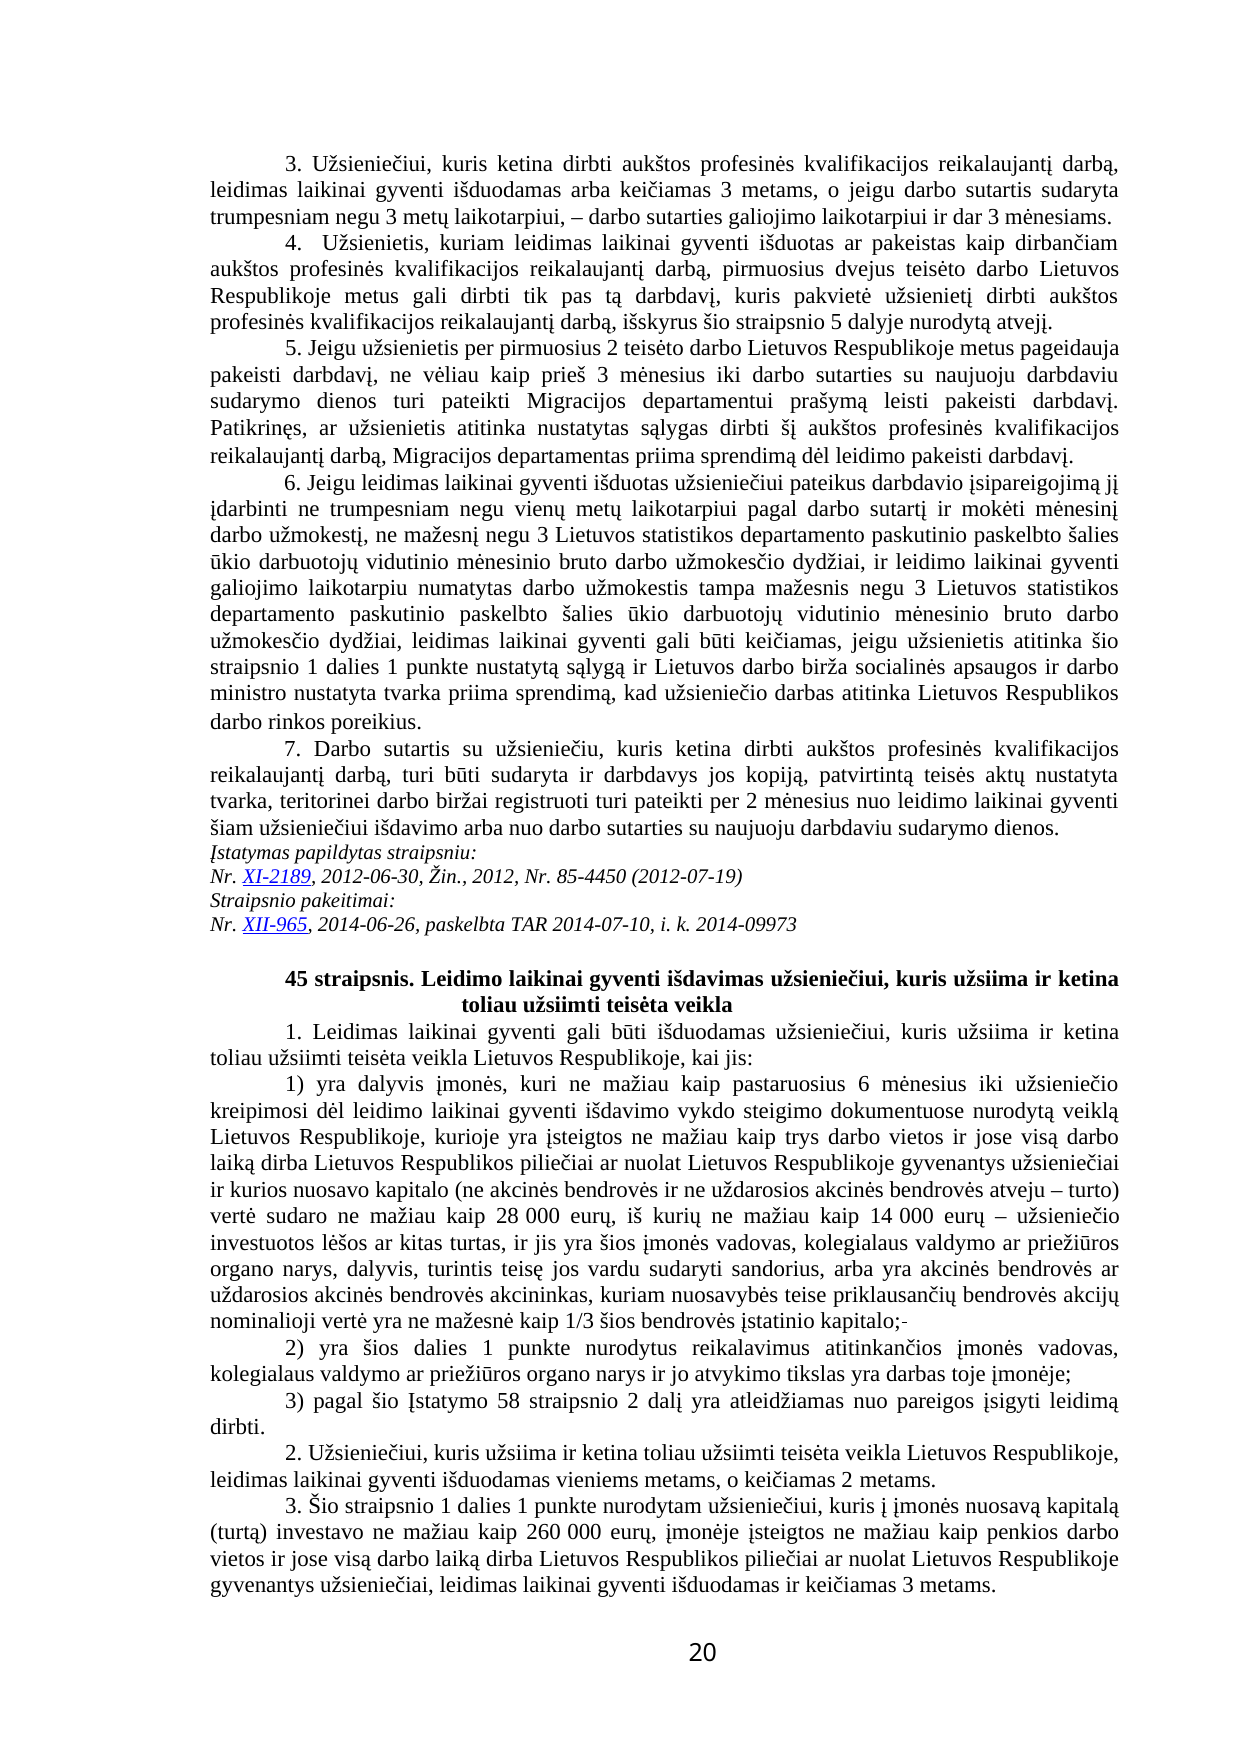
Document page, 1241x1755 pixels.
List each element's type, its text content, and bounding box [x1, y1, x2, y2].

text 1. Leidimas laikinai gyventi gali būti išduodamas užsieniečiui, kuris užsiima ir ketina toliau užsiimti teisėta veikla Lietuvos Respublikoje, kai jis: [210, 1018, 1120, 1070]
text 3. Šio straipsnio 1 dalies 1 punkte nurodytam užsieniečiui, kuris į įmonės nuosavą kapitalą (turtą) investavo ne mažiau kaip 260 000 eurų, įmonėje įsteigtos ne mažiau kaip penkios darbo vietos ir jose visą darbo laiką dirba Lietuvos Respublikos piliečiai ar nuolat Lietuvos Respublikoje gyvenantys užsieniečiai, leidimas laikinai gyventi išduodamas ir keičiamas 3 metams. [210, 1492, 1120, 1597]
text 45 straipsnis. Leidimo laikinai gyventi išdavimas užsieniečiui, kuris užsiima ir ketina toliau užsiimti teisėta veikla [285, 965, 1120, 1018]
text 7. Darbo sutartis su užsieniečiu, kuris ketina dirbti aukštos profesinės kvalifikacijos reikalaujantį darbą, turi būti sudaryta ir darbdavys jos kopiją, patvirtintą teisės aktų nustatyta tvarka, teritorinei darbo biržai registruoti turi pateikti per 2 mėnesius nuo leidimo laikinai gyventi šiam užsieniečiui išdavimo arba nuo darbo sutarties su naujuoju darbdaviu sudarymo dienos. [210, 734, 1120, 840]
text 2) yra šios dalies 1 punkte nurodytus reikalavimus atitinkančios įmonės vadovas, kolegialaus valdymo ar priežiūros organo narys ir jo atvykimo tikslas yra darbas toje įmonėje; [210, 1334, 1120, 1387]
text 5. Jeigu užsienietis per pirmuosius 2 teisėto darbo Lietuvos Respublikoje metus pageidauja pakeisti darbdavį, ne vėliau kaip prieš 3 mėnesius iki darbo sutarties su naujuoju darbdaviu sudarymo dienos turi pateikti Migracijos departamentui prašymą leisti pakeisti darbdavį. Patikrinęs, ar užsienietis atitinka nustatytas sąlygas dirbti šį aukštos profesinės kvalifikacijos reikalaujantį darbą, Migracijos departamentas priima sprendimą dėl leidimo pakeisti darbdavį. [210, 334, 1120, 469]
text Nr. XI-2189, 2012-06-30, Žin., 2012, Nr. 85-4450 (2012-07-19) [210, 864, 1120, 888]
text Nr. XII-965, 2014-06-26, paskelbta TAR 2014-07-10, i. k. 2014-09973 [210, 912, 1120, 936]
text 6. Jeigu leidimas laikinai gyventi išduotas užsieniečiui pateikus darbdavio įsipareigojimą jį įdarbinti ne trumpesniam negu vienų metų laikotarpiui pagal darbo sutartį ir mokėti mėnesinį darbo užmokestį, ne mažesnį negu 3 Lietuvos statistikos departamento paskutinio paskelbto šalies ūkio darbuotojų vidutinio mėnesinio bruto darbo užmokesčio dydžiai, ir leidimo laikinai gyventi galiojimo laikotarpiu numatytas darbo užmokestis tampa mažesnis negu 3 Lietuvos statistikos departamento paskutinio paskelbto šalies ūkio darbuotojų vidutinio mėnesinio bruto darbo užmokesčio dydžiai, leidimas laikinai gyventi gali būti keičiamas, jeigu užsienietis atitinka šio straipsnio 1 dalies 1 punkte nustatytą sąlygą ir Lietuvos darbo birža socialinės apsaugos ir darbo ministro nustatyta tvarka priima sprendimą, kad užsieniečio darbas atitinka Lietuvos Respublikos darbo rinkos poreikius. [210, 469, 1120, 734]
text Įstatymas papildytas straipsniu: [210, 840, 1120, 864]
text 3. Užsieniečiui, kuris ketina dirbti aukštos profesinės kvalifikacijos reikalaujantį darbą, leidimas laikinai gyventi išduodamas arba keičiamas 3 metams, o jeigu darbo sutartis sudaryta trumpesniam negu 3 metų laikotarpiui, – darbo sutarties galiojimo laikotarpiui ir dar 3 mėnesiams. [210, 150, 1120, 229]
text Straipsnio pakeitimai: [210, 888, 1120, 912]
text 1) yra dalyvis įmonės, kuri ne mažiau kaip pastaruosius 6 mėnesius iki užsieniečio kreipimosi dėl leidimo laikinai gyventi išdavimo vykdo steigimo dokumentuose nurodytą veiklą Lietuvos Respublikoje, kurioje yra įsteigtos ne mažiau kaip trys darbo vietos ir jose visą darbo laiką dirba Lietuvos Respublikos piliečiai ar nuolat Lietuvos Respublikoje gyvenantys užsieniečiai ir kurios nuosavo kapitalo (ne akcinės bendrovės ir ne uždarosios akcinės bendrovės atveju – turto) vertė sudaro ne mažiau kaip 28 000 eurų, iš kurių ne mažiau kaip 14 000 eurų – užsieniečio investuotos lėšos ar kitas turtas, ir jis yra šios įmonės vadovas, kolegialaus valdymo ar priežiūros organo narys, dalyvis, turintis teisę jos vardu sudaryti sandorius, arba yra akcinės bendrovės ar uždarosios akcinės bendrovės akcininkas, kuriam nuosavybės teise priklausančių bendrovės akcijų nominalioji vertė yra ne mažesnė kaip 1/3 šios bendrovės įstatinio kapitalo; [210, 1070, 1120, 1334]
text 3) pagal šio Įstatymo 58 straipsnio 2 dalį yra atleidžiamas nuo pareigos įsigyti leidimą dirbti. [210, 1387, 1120, 1439]
text 2. Užsieniečiui, kuris užsiima ir ketina toliau užsiimti teisėta veikla Lietuvos Respublikoje, leidimas laikinai gyventi išduodamas vieniems metams, o keičiamas 2 metams. [210, 1439, 1120, 1492]
text 4. Užsienietis, kuriam leidimas laikinai gyventi išduotas ar pakeistas kaip dirbančiam aukštos profesinės kvalifikacijos reikalaujantį darbą, pirmuosius dvejus teisėto darbo Lietuvos Respublikoje metus gali dirbti tik pas tą darbdavį, kuris pakvietė užsienietį dirbti aukštos profesinės kvalifikacijos reikalaujantį darbą, išskyrus šio straipsnio 5 dalyje nurodytą atvejį. [210, 229, 1120, 334]
